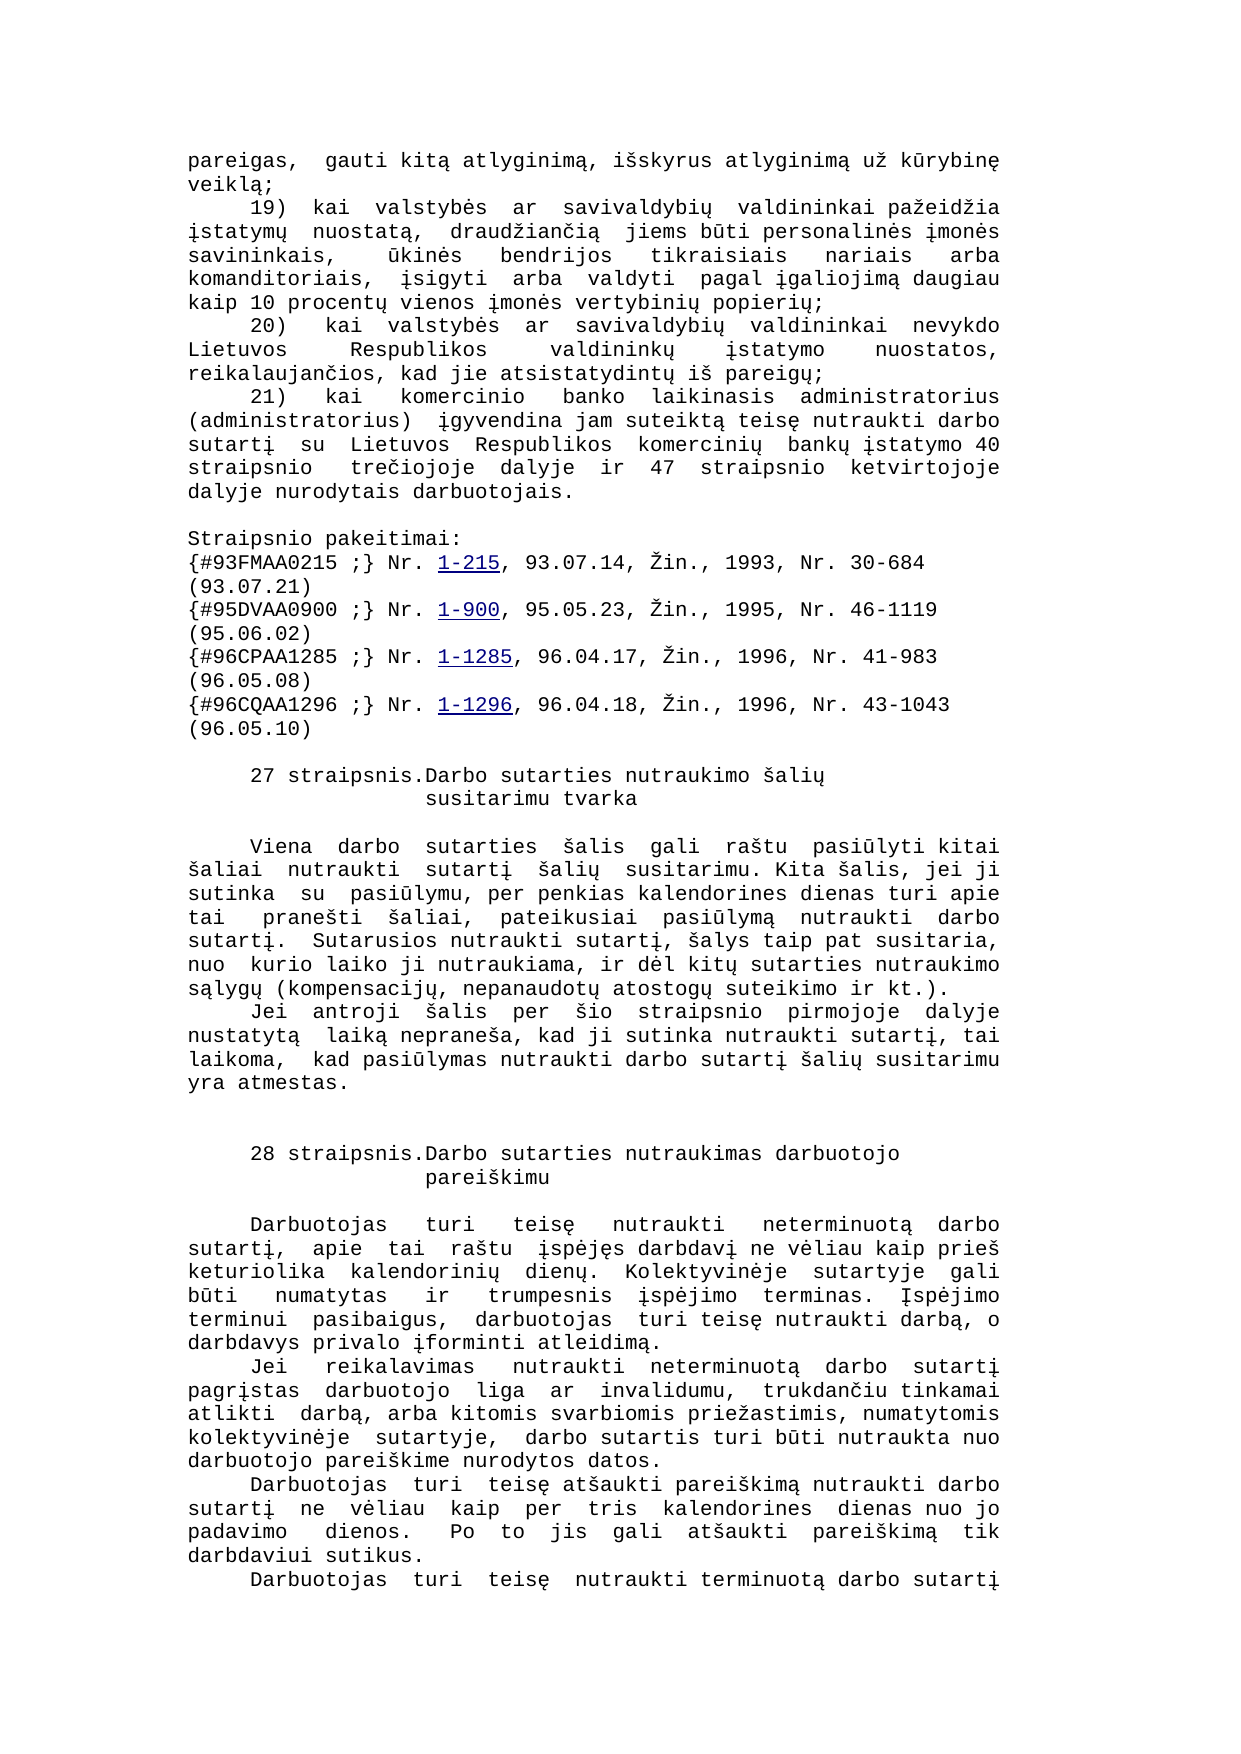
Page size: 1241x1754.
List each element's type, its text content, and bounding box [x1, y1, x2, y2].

text sutartį. Sutarusios nutraukti sutartį, šalys taip pat susitaria, [187, 930, 1053, 954]
text Darbuotojas turi teisę atšaukti pareiškimą nutraukti darbo [187, 1474, 1053, 1498]
text yra atmestas. [187, 1072, 1053, 1096]
text 19) kai valstybės ar savivaldybių valdininkai pažeidžia [187, 197, 1053, 221]
text Viena darbo sutarties šalis gali raštu pasiūlyti kitai [187, 836, 1053, 859]
text Darbuotojas turi teisę nutraukti terminuotą darbo sutartį [187, 1569, 1053, 1592]
text padavimo dienos. Po to jis gali atšaukti pareiškimą tik [187, 1521, 1053, 1545]
text kolektyvinėje sutartyje, darbo sutartis turi būti nutraukta nuo [187, 1427, 1053, 1451]
text straipsnio trečiojoje dalyje ir 47 straipsnio ketvirtojoje [187, 457, 1053, 481]
text nuo kurio laiko ji nutraukiama, ir dėl kitų sutarties nutraukimo [187, 954, 1053, 978]
text {#93FMAA0215 ;} Nr. 1-215, 93.07.14, Žin., 1993, Nr. 30-684 (93.07.21) [187, 552, 1053, 599]
text Jei reikalavimas nutraukti neterminuotą darbo sutartį [187, 1356, 1053, 1379]
text šaliai nutraukti sutartį šalių susitarimu. Kita šalis, jei ji [187, 859, 1053, 883]
text {#95DVAA0900 ;} Nr. 1-900, 95.05.23, Žin., 1995, Nr. 46-1119 (95.06.02) [187, 599, 1053, 647]
text pareiškimu [187, 1167, 1053, 1190]
text reikalaujančios, kad jie atsistatydintų iš pareigų; [187, 363, 1053, 386]
text nustatytą laiką nepraneša, kad ji sutinka nutraukti sutartį, tai [187, 1025, 1053, 1048]
text keturiolika kalendorinių dienų. Kolektyvinėje sutartyje gali [187, 1261, 1053, 1285]
text tai pranešti šaliai, pateikusiai pasiūlymą nutraukti darbo [187, 907, 1053, 930]
text {#96CQAA1296 ;} Nr. 1-1296, 96.04.18, Žin., 1996, Nr. 43-1043 (96.05.10) [187, 694, 1053, 741]
text veiklą; [187, 174, 1053, 197]
text Jei antroji šalis per šio straipsnio pirmojoje dalyje [187, 1001, 1053, 1025]
text terminui pasibaigus, darbuotojas turi teisę nutraukti darbą, o [187, 1309, 1053, 1332]
text sutartį ne vėliau kaip per tris kalendorines dienas nuo jo [187, 1498, 1053, 1521]
text laikoma, kad pasiūlymas nutraukti darbo sutartį šalių susitarimu [187, 1048, 1053, 1072]
text 21) kai komercinio banko laikinasis administratorius [187, 386, 1053, 410]
text darbdaviui sutikus. [187, 1545, 1053, 1569]
text Darbuotojas turi teisę nutraukti neterminuotą darbo [187, 1214, 1053, 1238]
text pareigas, gauti kitą atlyginimą, išskyrus atlyginimą už kūrybinę [187, 150, 1053, 174]
text sąlygų (kompensacijų, nepanaudotų atostogų suteikimo ir kt.). [187, 978, 1053, 1001]
text komanditoriais, įsigyti arba valdyti pagal įgaliojimą daugiau [187, 268, 1053, 292]
text savininkais, ūkinės bendrijos tikraisiais nariais arba [187, 244, 1053, 268]
text sutartį, apie tai raštu įspėjęs darbdavį ne vėliau kaip prieš [187, 1238, 1053, 1261]
text 27 straipsnis.Darbo sutarties nutraukimo šalių [187, 765, 1053, 788]
text kaip 10 procentų vienos įmonės vertybinių popierių; [187, 292, 1053, 316]
text darbdavys privalo įforminti atleidimą. [187, 1332, 1053, 1356]
text susitarimu tvarka [187, 788, 1053, 812]
text pagrįstas darbuotojo liga ar invalidumu, trukdančiu tinkamai [187, 1379, 1053, 1403]
text 20) kai valstybės ar savivaldybių valdininkai nevykdo [187, 316, 1053, 339]
text atlikti darbą, arba kitomis svarbiomis priežastimis, numatytomis [187, 1403, 1053, 1427]
text Lietuvos Respublikos valdininkų įstatymo nuostatos, [187, 339, 1053, 363]
text Straipsnio pakeitimai: [187, 528, 1053, 552]
text (administratorius) įgyvendina jam suteiktą teisę nutraukti darbo [187, 410, 1053, 434]
text įstatymų nuostatą, draudžiančią jiems būti personalinės įmonės [187, 221, 1053, 244]
text sutinka su pasiūlymu, per penkias kalendorines dienas turi apie [187, 883, 1053, 907]
text darbuotojo pareiškime nurodytos datos. [187, 1451, 1053, 1474]
text {#96CPAA1285 ;} Nr. 1-1285, 96.04.17, Žin., 1996, Nr. 41-983 (96.05.08) [187, 647, 1053, 694]
text dalyje nurodytais darbuotojais. [187, 481, 1053, 505]
text sutartį su Lietuvos Respublikos komercinių bankų įstatymo 40 [187, 434, 1053, 457]
text būti numatytas ir trumpesnis įspėjimo terminas. Įspėjimo [187, 1285, 1053, 1309]
text 28 straipsnis.Darbo sutarties nutraukimas darbuotojo [187, 1143, 1053, 1167]
